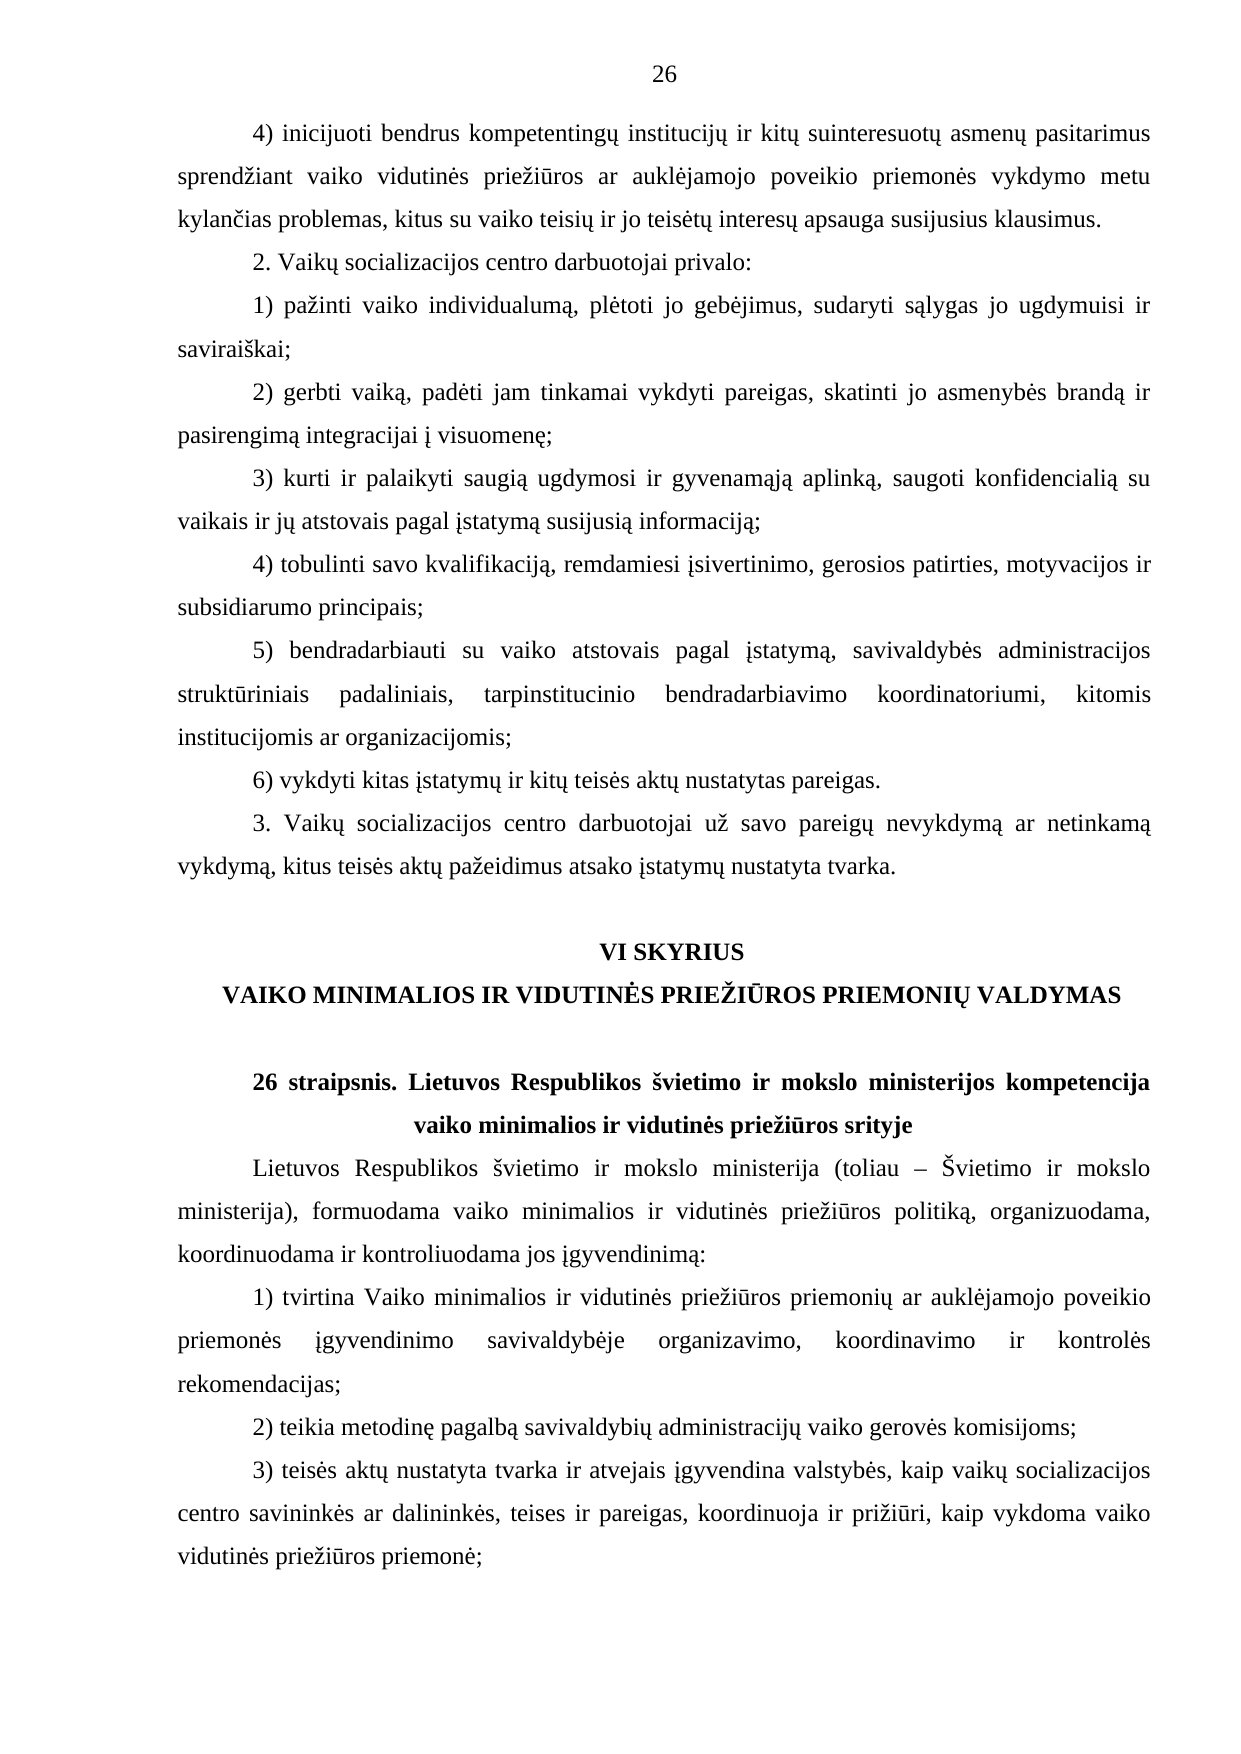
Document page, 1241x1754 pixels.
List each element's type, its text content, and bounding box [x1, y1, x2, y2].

text 2. Vaikų socializacijos centro darbuotojai privalo: [177, 247, 1152, 276]
text 6) vykdyti kitas įstatymų ir kitų teisės aktų nustatytas pareigas. [177, 765, 1152, 794]
text 1) pažinti vaiko individualumą, plėtoti jo gebėjimus, sudaryti sąlygas jo ugdymuisi ir saviraiškai; [177, 291, 1152, 362]
text 3) kurti ir palaikyti saugią ugdymosi ir gyvenamąją aplinką, saugoti konfidencialią su vaikais ir jų atstovais pagal įstatymą susijusią informaciją; [177, 463, 1152, 535]
text 2) gerbti vaiką, padėti jam tinkamai vykdyti pareigas, skatinti jo asmenybės brandą ir pasirengimą integracijai į visuomenę; [177, 377, 1152, 449]
text 26 straipsnis. Lietuvos Respublikos švietimo ir mokslo ministerijos kompetencija vaiko minimalios ir vidutinės priežiūros srityje [252, 1067, 1152, 1139]
text VAIKO MINIMALIOS IR VIDUTINĖS PRIEŽIŪROS PRIEMONIŲ VALDYMAS [177, 981, 1152, 1009]
text 3) teisės aktų nustatyta tvarka ir atvejais įgyvendina valstybės, kaip vaikų socializacijos centro savininkės ar dalininkės, teises ir pareigas, koordinuoja ir prižiūri, kaip vykdoma vaiko vidutinės priežiūros priemonė; [177, 1455, 1152, 1570]
text 5) bendradarbiauti su vaiko atstovais pagal įstatymą, savivaldybės administracijos struktūriniais padaliniais, tarpinstitucinio bendradarbiavimo koordinatoriumi, kitomis institucijomis ar organizacijomis; [177, 636, 1152, 751]
text 1) tvirtina Vaiko minimalios ir vidutinės priežiūros priemonių ar auklėjamojo poveikio priemonės įgyvendinimo savivaldybėje organizavimo, koordinavimo ir kontrolės rekomendacijas; [177, 1282, 1152, 1397]
text 4) inicijuoti bendrus kompetentingų institucijų ir kitų suinteresuotų asmenų pasitarimus sprendžiant vaiko vidutinės priežiūros ar auklėjamojo poveikio priemonės vykdymo metu kylančias problemas, kitus su vaiko teisių ir jo teisėtų interesų apsauga susijusius klausimus. [177, 118, 1152, 233]
text 3. Vaikų socializacijos centro darbuotojai už savo pareigų nevykdymą ar netinkamą vykdymą, kitus teisės aktų pažeidimus atsako įstatymų nustatyta tvarka. [177, 808, 1152, 880]
text 2) teikia metodinę pagalbą savivaldybių administracijų vaiko gerovės komisijoms; [177, 1412, 1152, 1441]
text Lietuvos Respublikos švietimo ir mokslo ministerija (toliau – Švietimo ir mokslo ministerija), formuodama vaiko minimalios ir vidutinės priežiūros politiką, organizuodama, koordinuodama ir kontroliuodama jos įgyvendinimą: [177, 1153, 1152, 1268]
text 4) tobulinti savo kvalifikaciją, remdamiesi įsivertinimo, gerosios patirties, motyvacijos ir subsidiarumo principais; [177, 549, 1152, 621]
text VI SKYRIUS [177, 937, 1152, 966]
